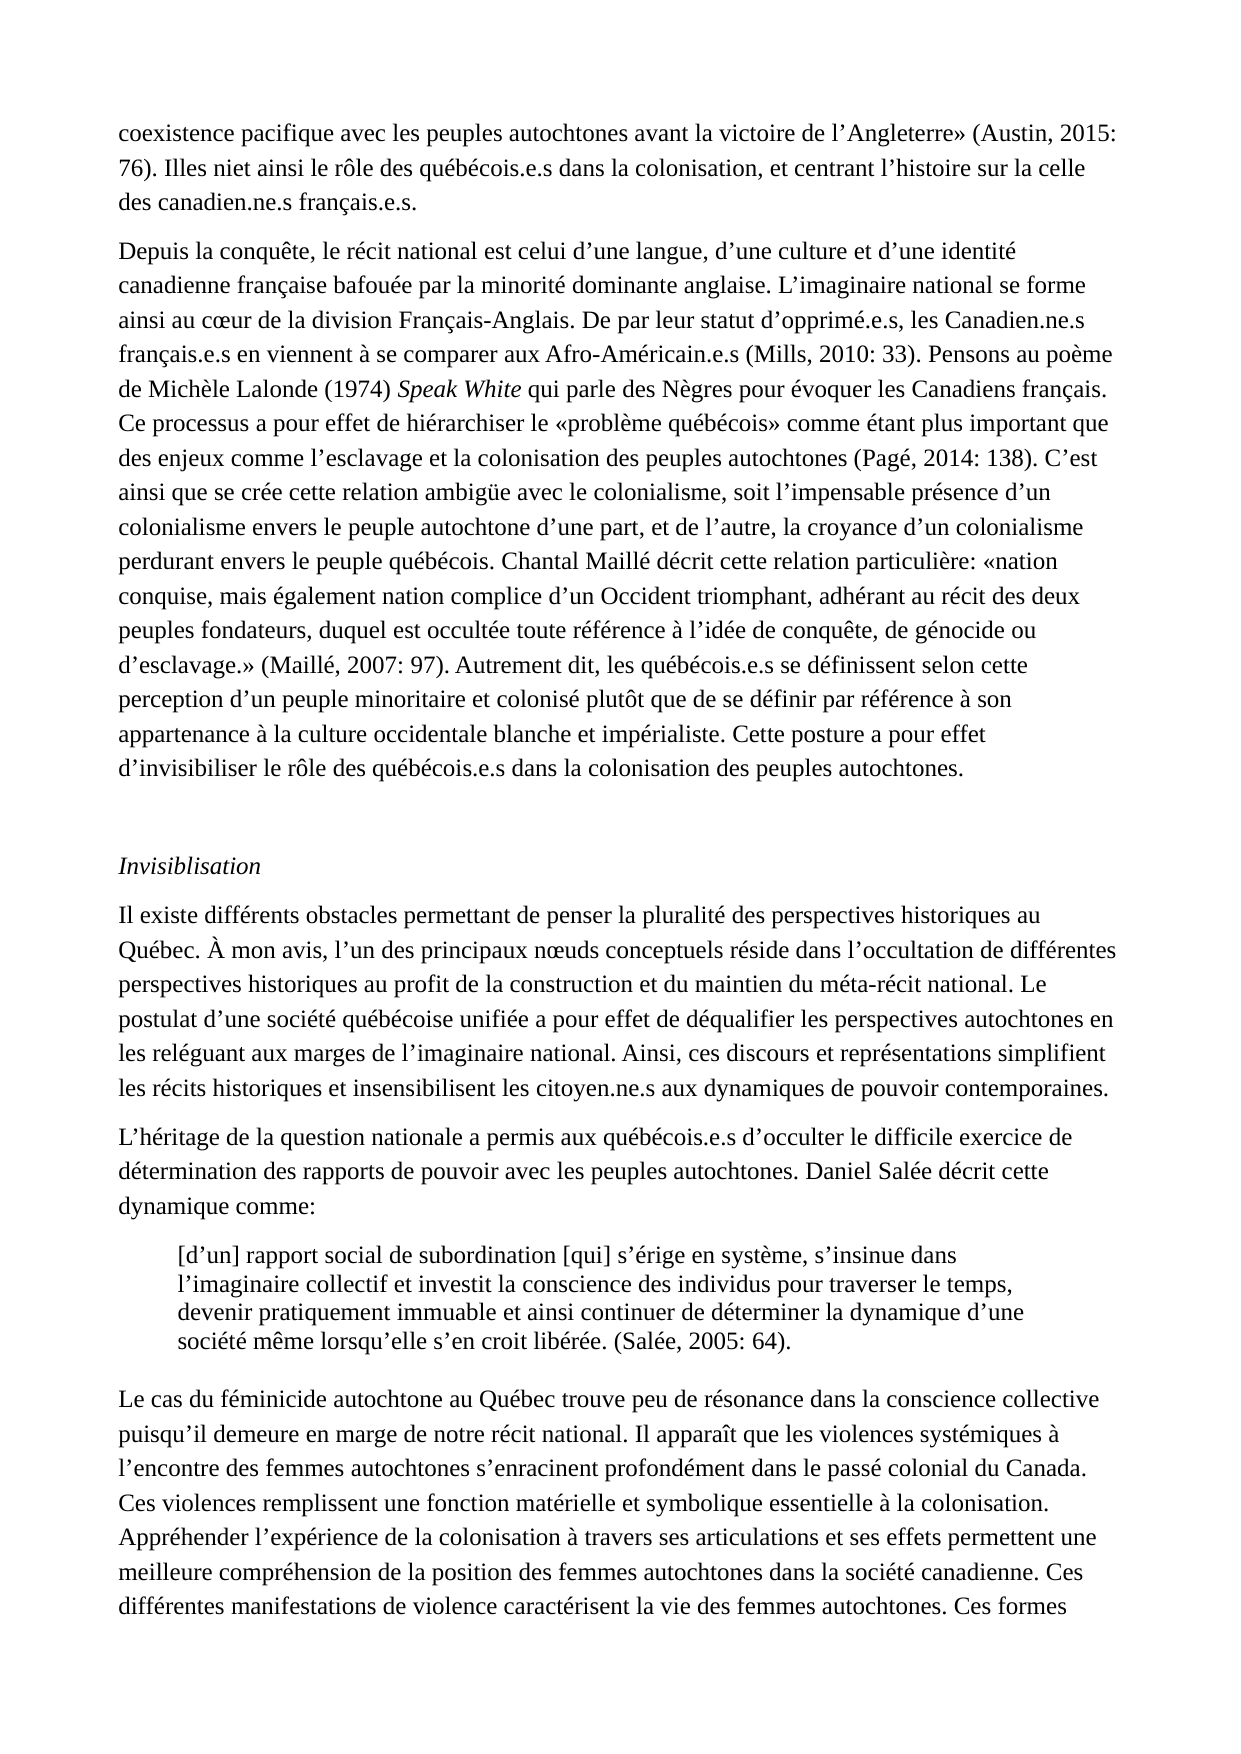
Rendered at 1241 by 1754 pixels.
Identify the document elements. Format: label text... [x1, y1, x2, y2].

text Le cas du féminicide autochtone au Québec trouve peu de résonance dans la conscience collective puisqu’il demeure en marge de notre récit national. Il apparaît que les violences systémiques à l’encontre des femmes autochtones s’enracinent profondément dans le passé colonial du Canada. Ces violences remplissent une fonction matérielle et symbolique essentielle à la colonisation. Appréhender l’expérience de la colonisation à travers ses articulations et ses effets permettent une meilleure compréhension de la position des femmes autochtones dans la société canadienne. Ces différentes manifestations de violence caractérisent la vie des femmes autochtones. Ces formes [118, 1384, 1122, 1620]
text [d’un] rapport social de subordination [qui] s’érige en système, s’insinue dans l’imaginaire collectif et investit la conscience des individus pour traverser le temps, devenir pratiquement immuable et ainsi continuer de déterminer la dynamique d’une société même lorsqu’elle s’en croit libérée. (Salée, 2005: 64). [177, 1240, 1063, 1355]
text coexistence pacifique avec les peuples autochtones avant la victoire de l’Angleterre» (Austin, 2015: 76). Illes niet ainsi le rôle des québécois.e.s dans la colonisation, et centrant l’histoire sur la celle des canadien.ne.s français.e.s. [118, 118, 1122, 216]
text Invisiblisation [118, 851, 1122, 880]
text Depuis la conquête, le récit national est celui d’une langue, d’une culture et d’une identité canadienne française bafouée par la minorité dominante anglaise. L’imaginaire national se forme ainsi au cœur de la division Français-Anglais. De par leur statut d’opprimé.e.s, les Canadien.ne.s français.e.s en viennent à se comparer aux Afro-Américain.e.s (Mills, 2010: 33). Pensons au poème de Michèle Lalonde (1974) Speak White qui parle des Nègres pour évoquer les Canadiens français. Ce processus a pour effet de hiérarchiser le «problème québécois» comme étant plus important que des enjeux comme l’esclavage et la colonisation des peuples autochtones (Pagé, 2014: 138). C’est ainsi que se crée cette relation ambigüe avec le colonialisme, soit l’impensable présence d’un colonialisme envers le peuple autochtone d’une part, et de l’autre, la croyance d’un colonialisme perdurant envers le peuple québécois. Chantal Maillé décrit cette relation particulière: «nation conquise, mais également nation complice d’un Occident triomphant, adhérant au récit des deux peuples fondateurs, duquel est occultée toute référence à l’idée de conquête, de génocide ou d’esclavage.» (Maillé, 2007: 97). Autrement dit, les québécois.e.s se définissent selon cette perception d’un peuple minoritaire et colonisé plutôt que de se définir par référence à son appartenance à la culture occidentale blanche et impérialiste. Cette posture a pour effet d’invisibiliser le rôle des québécois.e.s dans la colonisation des peuples autochtones. [118, 236, 1122, 782]
text Il existe différents obstacles permettant de penser la pluralité des perspectives historiques au Québec. À mon avis, l’un des principaux nœuds conceptuels réside dans l’occultation de différentes perspectives historiques au profit de la construction et du maintien du méta-récit national. Le postulat d’une société québécoise unifiée a pour effet de déqualifier les perspectives autochtones en les reléguant aux marges de l’imaginaire national. Ainsi, ces discours et représentations simplifient les récits historiques et insensibilisent les citoyen.ne.s aux dynamiques de pouvoir contemporaines. [118, 901, 1122, 1102]
text L’héritage de la question nationale a permis aux québécois.e.s d’occulter le difficile exercice de détermination des rapports de pouvoir avec les peuples autochtones. Daniel Salée décrit cette dynamique comme: [118, 1122, 1122, 1220]
